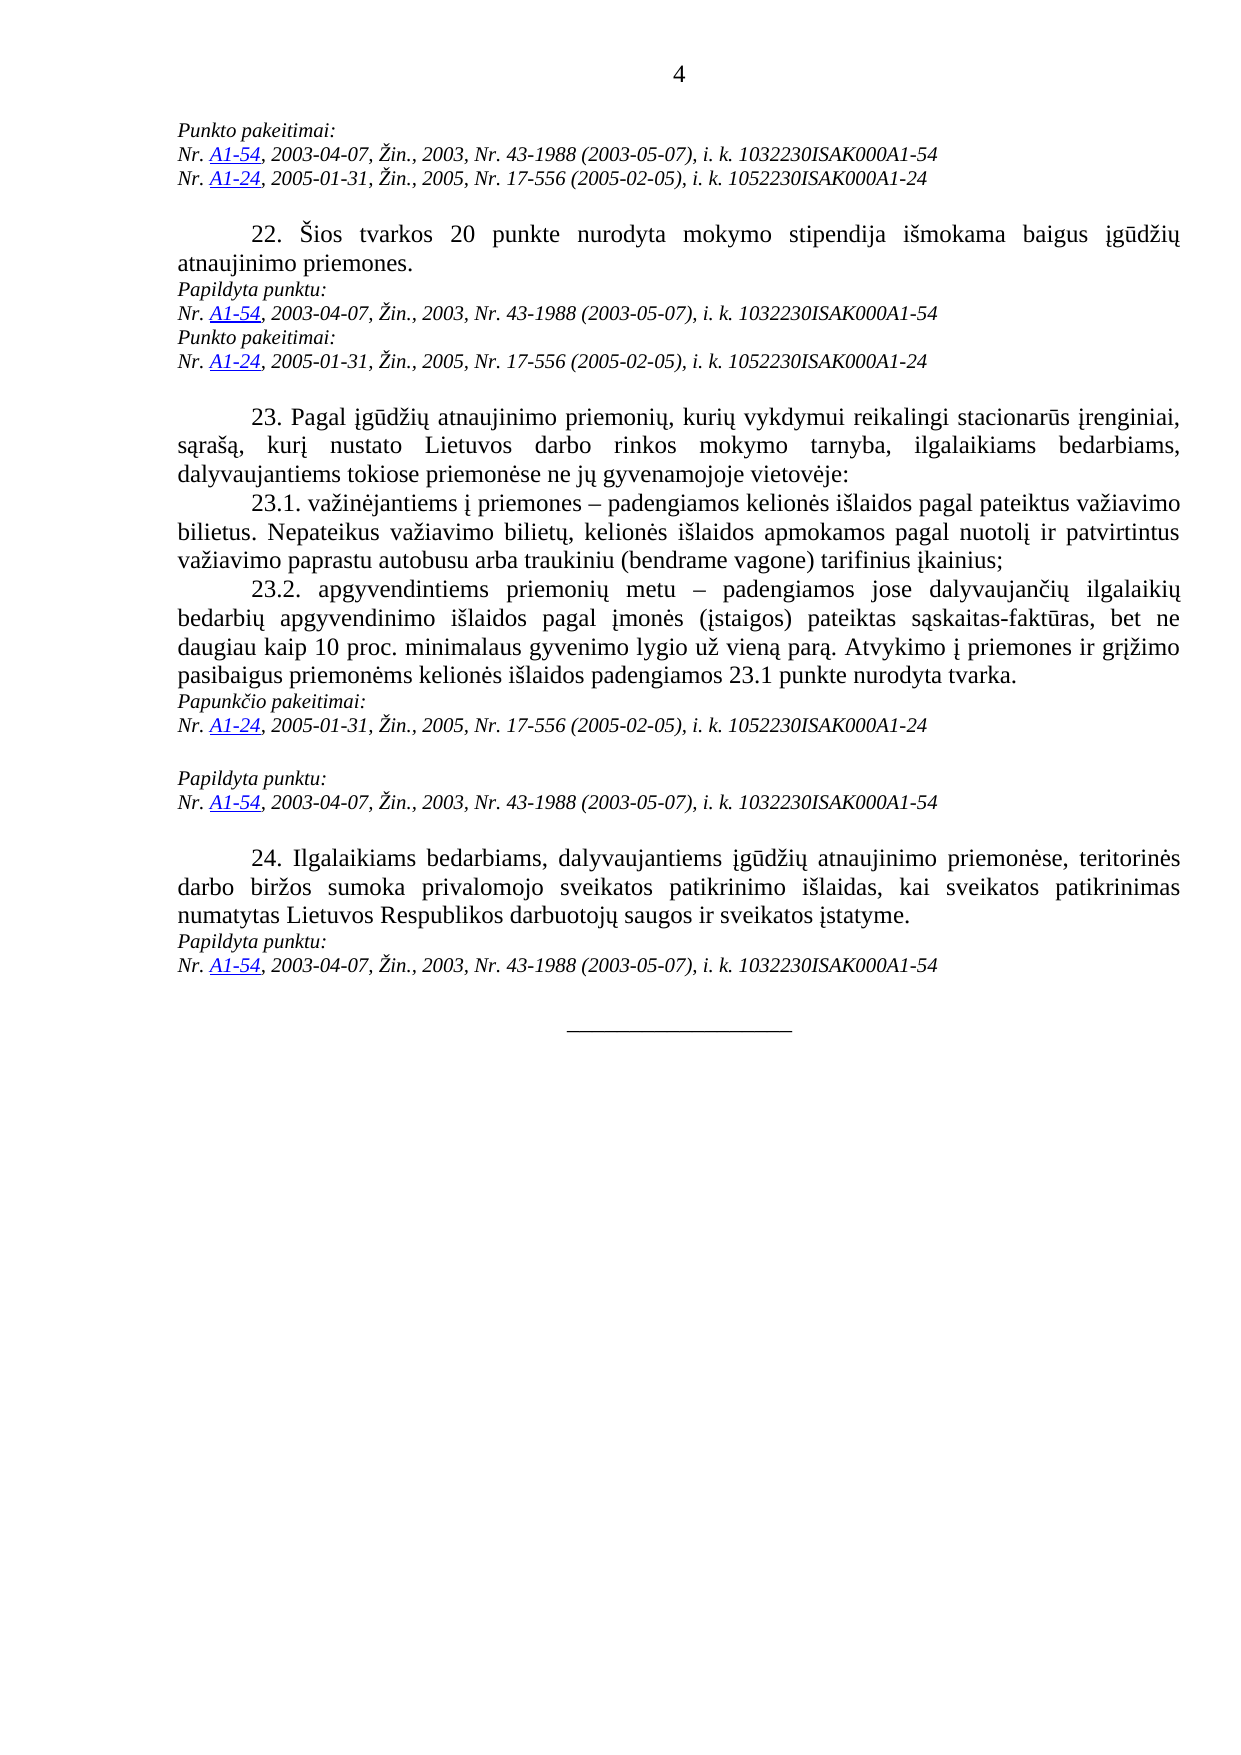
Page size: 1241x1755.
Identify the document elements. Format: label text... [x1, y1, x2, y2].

text Nr. A1-24, 2005-01-31, Žin., 2005, Nr. 17-556 (2005-02-05), i. k. 1052230ISAK000A1-24 [177, 166, 1181, 190]
text Nr. A1-54, 2003-04-07, Žin., 2003, Nr. 43-1988 (2003-05-07), i. k. 1032230ISAK000A1-54 [177, 953, 1181, 977]
text Papildyta punktu: [177, 277, 1181, 301]
text 23. Pagal įgūdžių atnaujinimo priemonių, kurių vykdymui reikalingi stacionarūs įrenginiai, sąrašą, kurį nustato Lietuvos darbo rinkos mokymo tarnyba, ilgalaikiams bedarbiams, dalyvaujantiems tokiose priemonėse ne jų gyvenamojoje vietovėje: [177, 402, 1181, 488]
text Nr. A1-54, 2003-04-07, Žin., 2003, Nr. 43-1988 (2003-05-07), i. k. 1032230ISAK000A1-54 [177, 142, 1181, 166]
text Papildyta punktu: [177, 929, 1181, 953]
text Nr. A1-24, 2005-01-31, Žin., 2005, Nr. 17-556 (2005-02-05), i. k. 1052230ISAK000A1-24 [177, 349, 1181, 373]
text __________________ [177, 1006, 1181, 1035]
text 23.1. važinėjantiems į priemones – padengiamos kelionės išlaidos pagal pateiktus važiavimo bilietus. Nepateikus važiavimo bilietų, kelionės išlaidos apmokamos pagal nuotolį ir patvirtintus važiavimo paprastu autobusu arba traukiniu (bendrame vagone) tarifinius įkainius; [177, 488, 1181, 574]
text Nr. A1-24, 2005-01-31, Žin., 2005, Nr. 17-556 (2005-02-05), i. k. 1052230ISAK000A1-24 [177, 713, 1181, 737]
text 24. Ilgalaikiams bedarbiams, dalyvaujantiems įgūdžių atnaujinimo priemonėse, teritorinės darbo biržos sumoka privalomojo sveikatos patikrinimo išlaidas, kai sveikatos patikrinimas numatytas Lietuvos Respublikos darbuotojų saugos ir sveikatos įstatyme. [177, 843, 1181, 929]
text Punkto pakeitimai: [177, 118, 1181, 142]
text Papildyta punktu: [177, 766, 1181, 790]
text Punkto pakeitimai: [177, 325, 1181, 349]
text Papunkčio pakeitimai: [177, 689, 1181, 713]
text 23.2. apgyvendintiems priemonių metu – padengiamos jose dalyvaujančių ilgalaikių bedarbių apgyvendinimo išlaidos pagal įmonės (įstaigos) pateiktas sąskaitas-faktūras, bet ne daugiau kaip 10 proc. minimalaus gyvenimo lygio už vieną parą. Atvykimo į priemones ir grįžimo pasibaigus priemonėms kelionės išlaidos padengiamos 23.1 punkte nurodyta tvarka. [177, 574, 1181, 689]
text Nr. A1-54, 2003-04-07, Žin., 2003, Nr. 43-1988 (2003-05-07), i. k. 1032230ISAK000A1-54 [177, 301, 1181, 325]
text Nr. A1-54, 2003-04-07, Žin., 2003, Nr. 43-1988 (2003-05-07), i. k. 1032230ISAK000A1-54 [177, 790, 1181, 814]
text 22. Šios tvarkos 20 punkte nurodyta mokymo stipendija išmokama baigus įgūdžių atnaujinimo priemones. [177, 219, 1181, 277]
